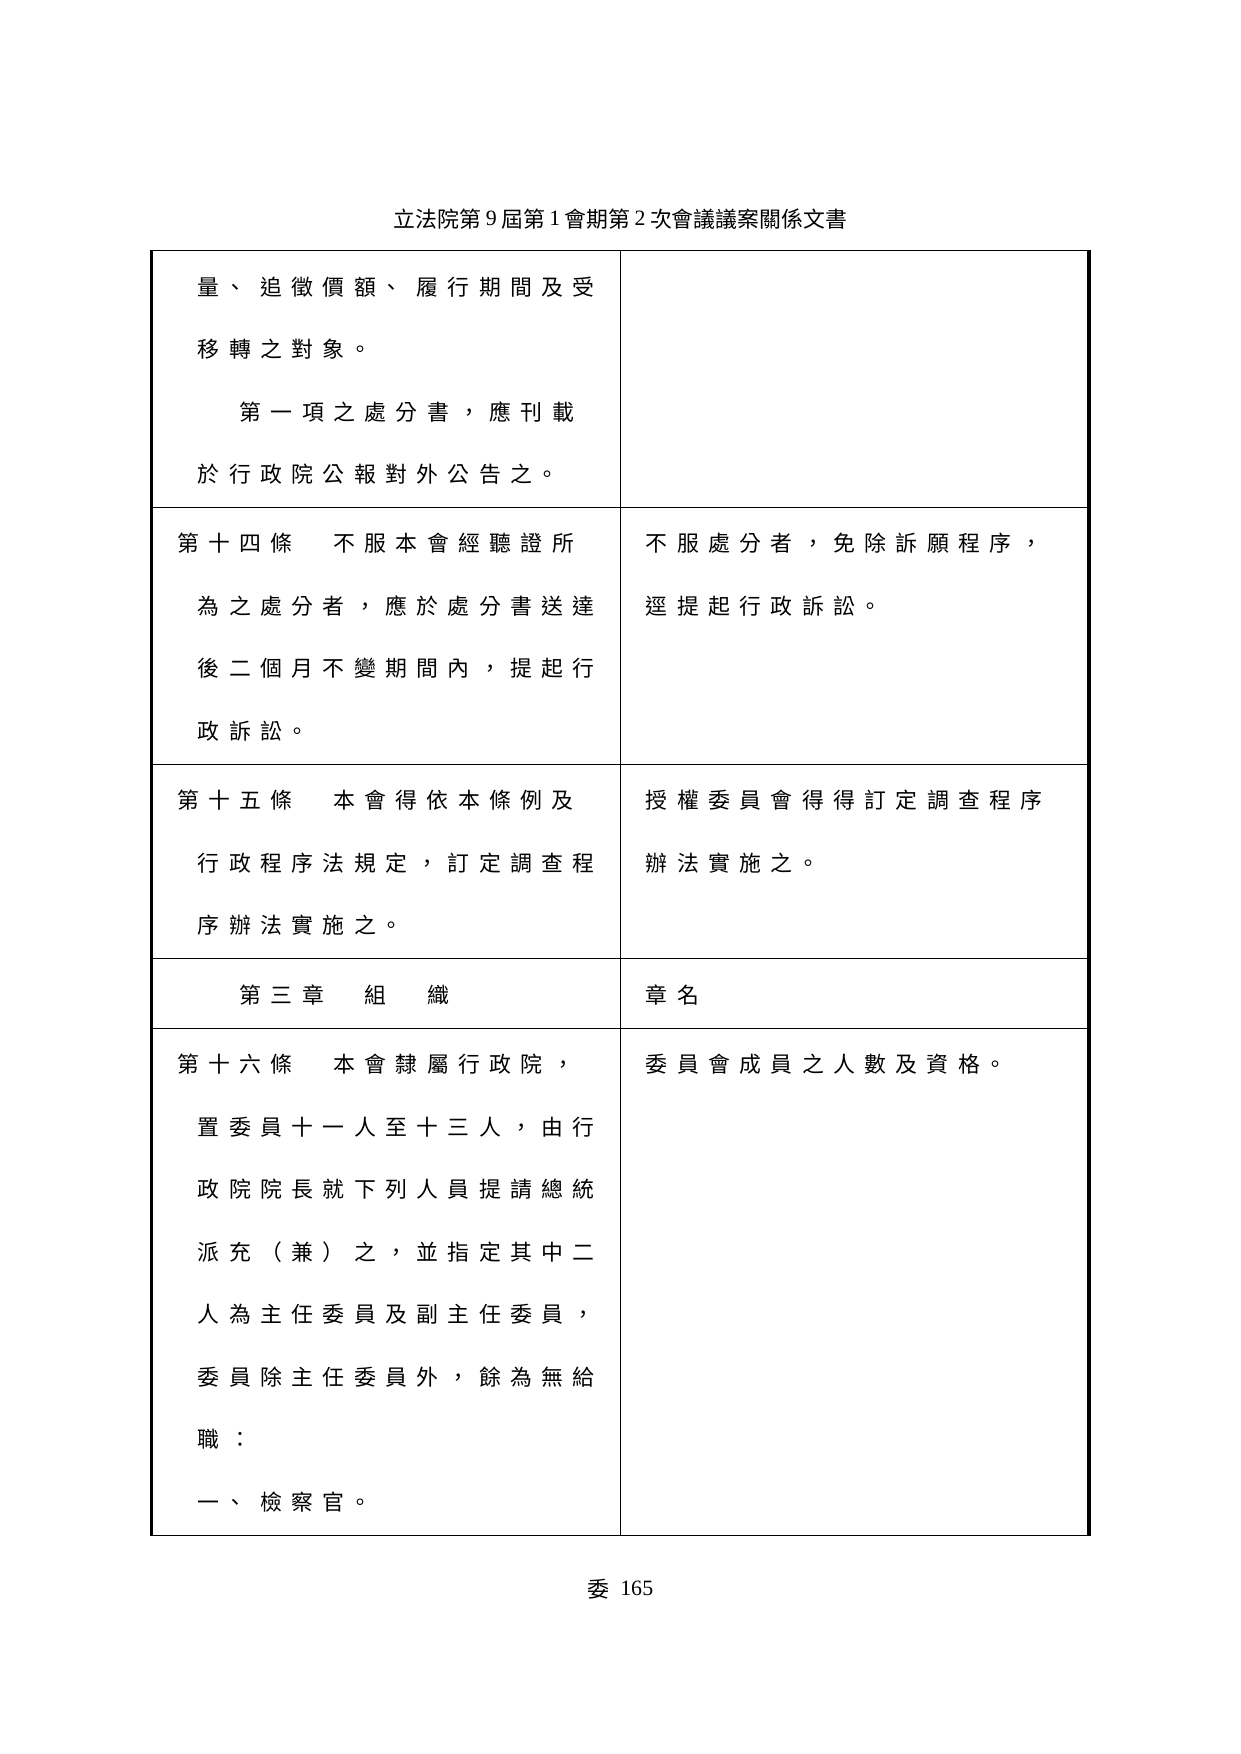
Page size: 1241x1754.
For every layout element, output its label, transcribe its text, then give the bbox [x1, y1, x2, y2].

table_cell 不服處分者，免除訴願程序，逕提起行政訴訟。 [621, 508, 1087, 764]
table_cell 授權委員會得得訂定調查程序辦法實施之。 [621, 765, 1087, 958]
table_cell 量、追徵價額、履行期間及受移轉之對象。 第一項之處分書，應刊載於行政院公報對外公告之。 [153, 251, 620, 507]
table_cell 第十五條 本會得依本條例及行政程序法規定，訂定調查程序辦法實施之。 [153, 765, 620, 958]
table_cell [621, 251, 1087, 507]
table_cell 第三章 組 織 [153, 959, 620, 1028]
table_cell 委員會成員之人數及資格。 [621, 1029, 1087, 1534]
table_cell 第十四條 不服本會經聽證所為之處分者，應於處分書送達後二個月不變期間內，提起行政訴訟。 [153, 508, 620, 764]
table_cell 章名 [621, 959, 1087, 1028]
table_cell 第十六條 本會隸屬行政院，置委員十一人至十三人，由行政院院長就下列人員提請總統派充（兼）之，並指定其中二人為主任委員及副主任委員，委員除主任委員外，餘為無給職： 一、檢察官。 [153, 1029, 620, 1534]
